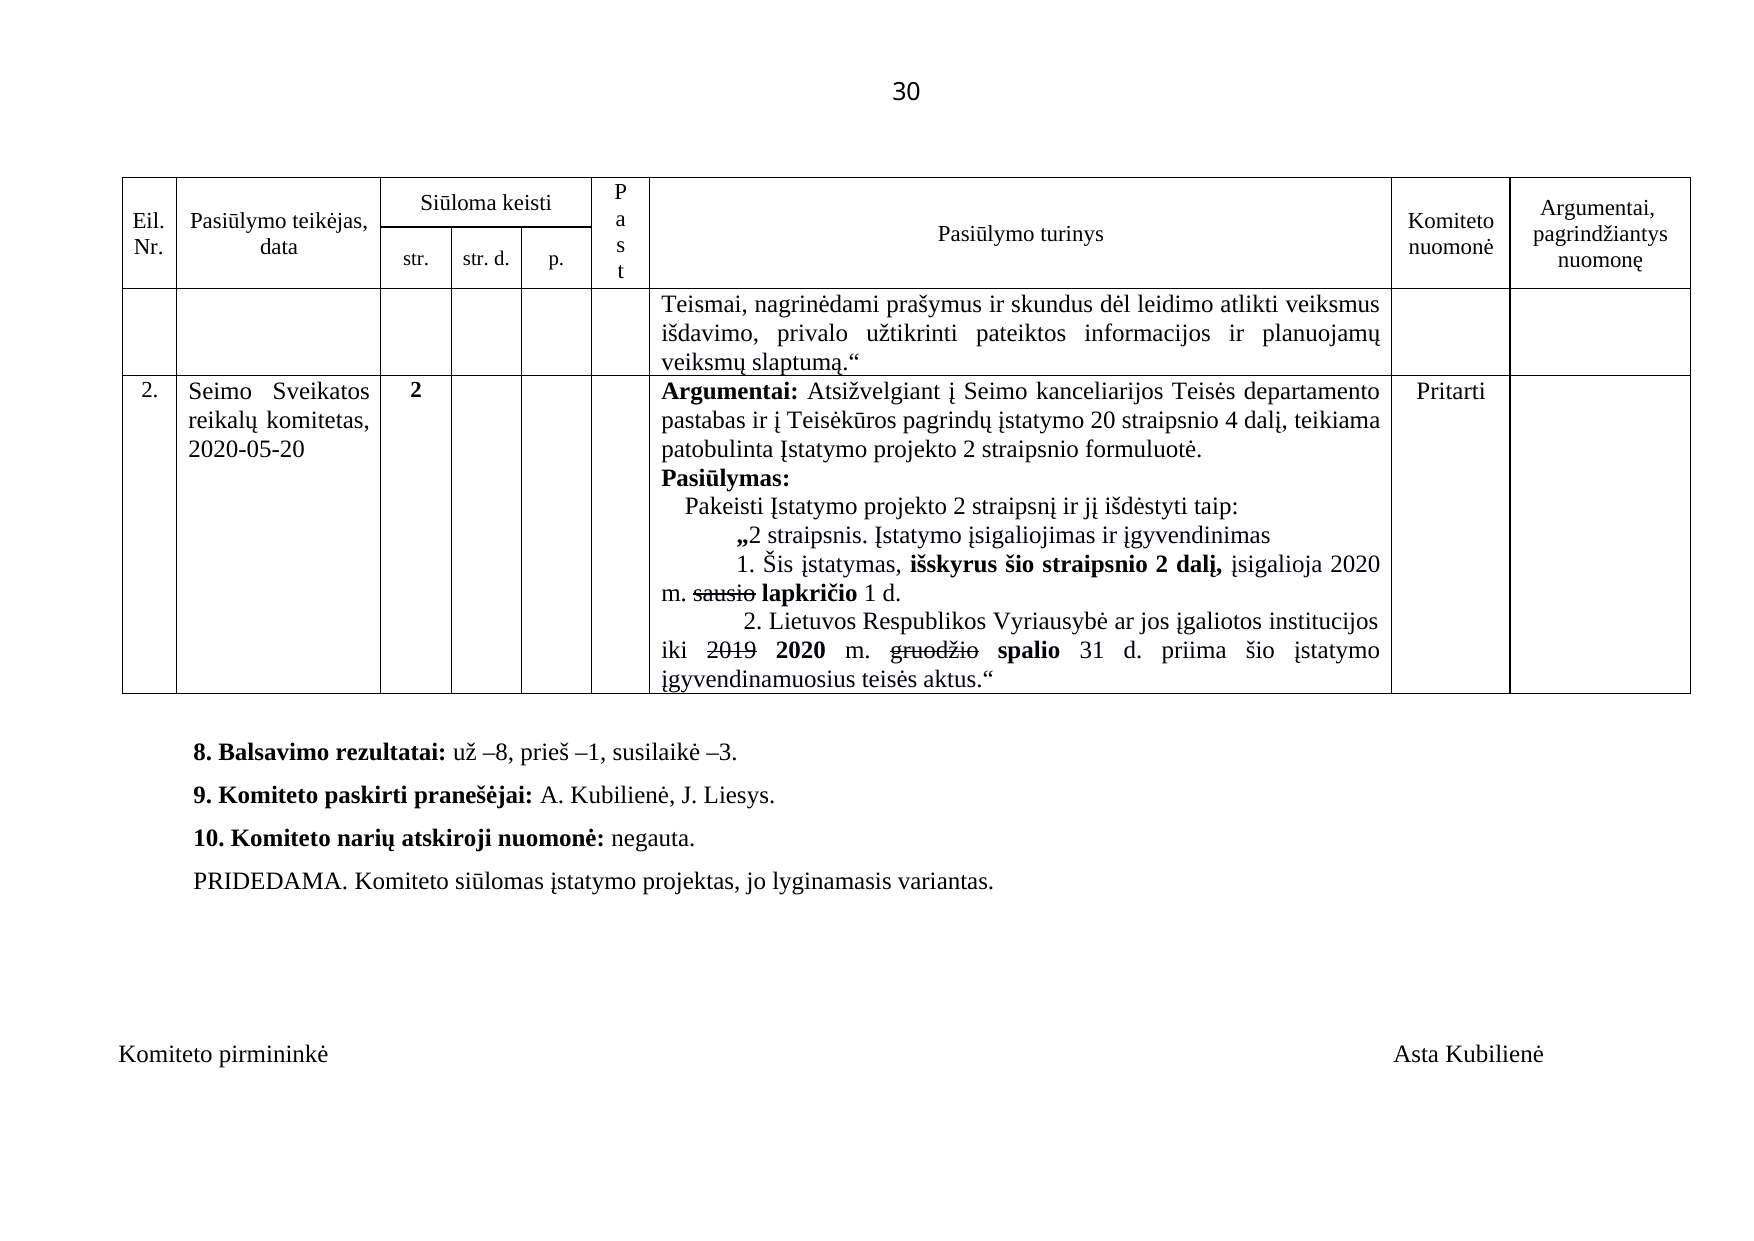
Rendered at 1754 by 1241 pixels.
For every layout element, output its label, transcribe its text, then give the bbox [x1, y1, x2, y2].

table_cell [522, 376, 591, 693]
table_cell Teismai, nagrinėdami prašymus ir skundus dėl leidimo atlikti veiksmus išdavimo, privalo užtikrinti pateiktos informacijos ir planuojamų veiksmų slaptumą.“ [650, 289, 1391, 375]
table_header Komiteto nuomonė [1392, 178, 1509, 288]
table_cell [452, 376, 521, 693]
table_cell 2. [123, 376, 176, 693]
table_header Argumentai, pagrindžiantys nuomonę [1511, 178, 1690, 288]
table_cell 2 [381, 376, 451, 693]
table_cell [177, 289, 380, 375]
table_cell Seimo Sveikatos reikalų komitetas, 2020-05-20 [177, 376, 380, 693]
table_cell [381, 289, 451, 375]
table_cell [1392, 289, 1509, 375]
text PRIDEDAMA. Komiteto siūlomas įstatymo projektas, jo lyginamasis variantas. [118, 866, 1695, 895]
table_cell [522, 289, 591, 375]
table_cell [1511, 376, 1690, 693]
table_header Pasiūlymo turinys [650, 178, 1391, 288]
table_header Siūloma keisti [381, 178, 591, 226]
table_cell str. d. [452, 228, 521, 288]
table_cell Argumentai: Atsižvelgiant į Seimo kanceliarijos Teisės departamento pastabas ir į Teisėkūros pagrindų įstatymo 20 straipsnio 4 dalį, teikiama patobulinta Įstatymo projekto 2 straipsnio formuluotė. Pasiūlymas: Pakeisti Įstatymo projekto 2 straipsnį ir jį išdėstyti taip: „2 straipsnis. Įstatymo įsigaliojimas ir įgyvendinimas 1. Šis įstatymas, išskyrus šio straipsnio 2 dalį, įsigalioja 2020 m. sausio lapkričio 1 d. 2. Lietuvos Respublikos Vyriausybė ar jos įgaliotos institucijos iki 2019 2020 m. gruodžio spalio 31 d. priima šio įstatymo įgyvendinamuosius teisės aktus.“ [650, 376, 1391, 693]
table_cell [452, 289, 521, 375]
text Komiteto pirmininkė Asta Kubilienė [118, 1039, 1695, 1067]
table_cell [123, 289, 176, 375]
table_cell p. [522, 228, 591, 288]
table_header Eil. Nr. [123, 178, 176, 288]
table_header Pasiūlymo teikėjas, data [177, 178, 380, 288]
text 8. Balsavimo rezultatai: už –8, prieš –1, susilaikė –3. [118, 737, 1695, 766]
table_cell str. [381, 228, 451, 288]
table_cell [592, 289, 649, 375]
table_cell [1511, 289, 1690, 375]
table_cell Pritarti [1392, 376, 1509, 693]
table_cell [592, 376, 649, 693]
table_header Pastabos [592, 178, 649, 288]
text 10. Komiteto narių atskiroji nuomonė: negauta. [118, 823, 1695, 852]
text 9. Komiteto paskirti pranešėjai: A. Kubilienė, J. Liesys. [118, 780, 1695, 809]
